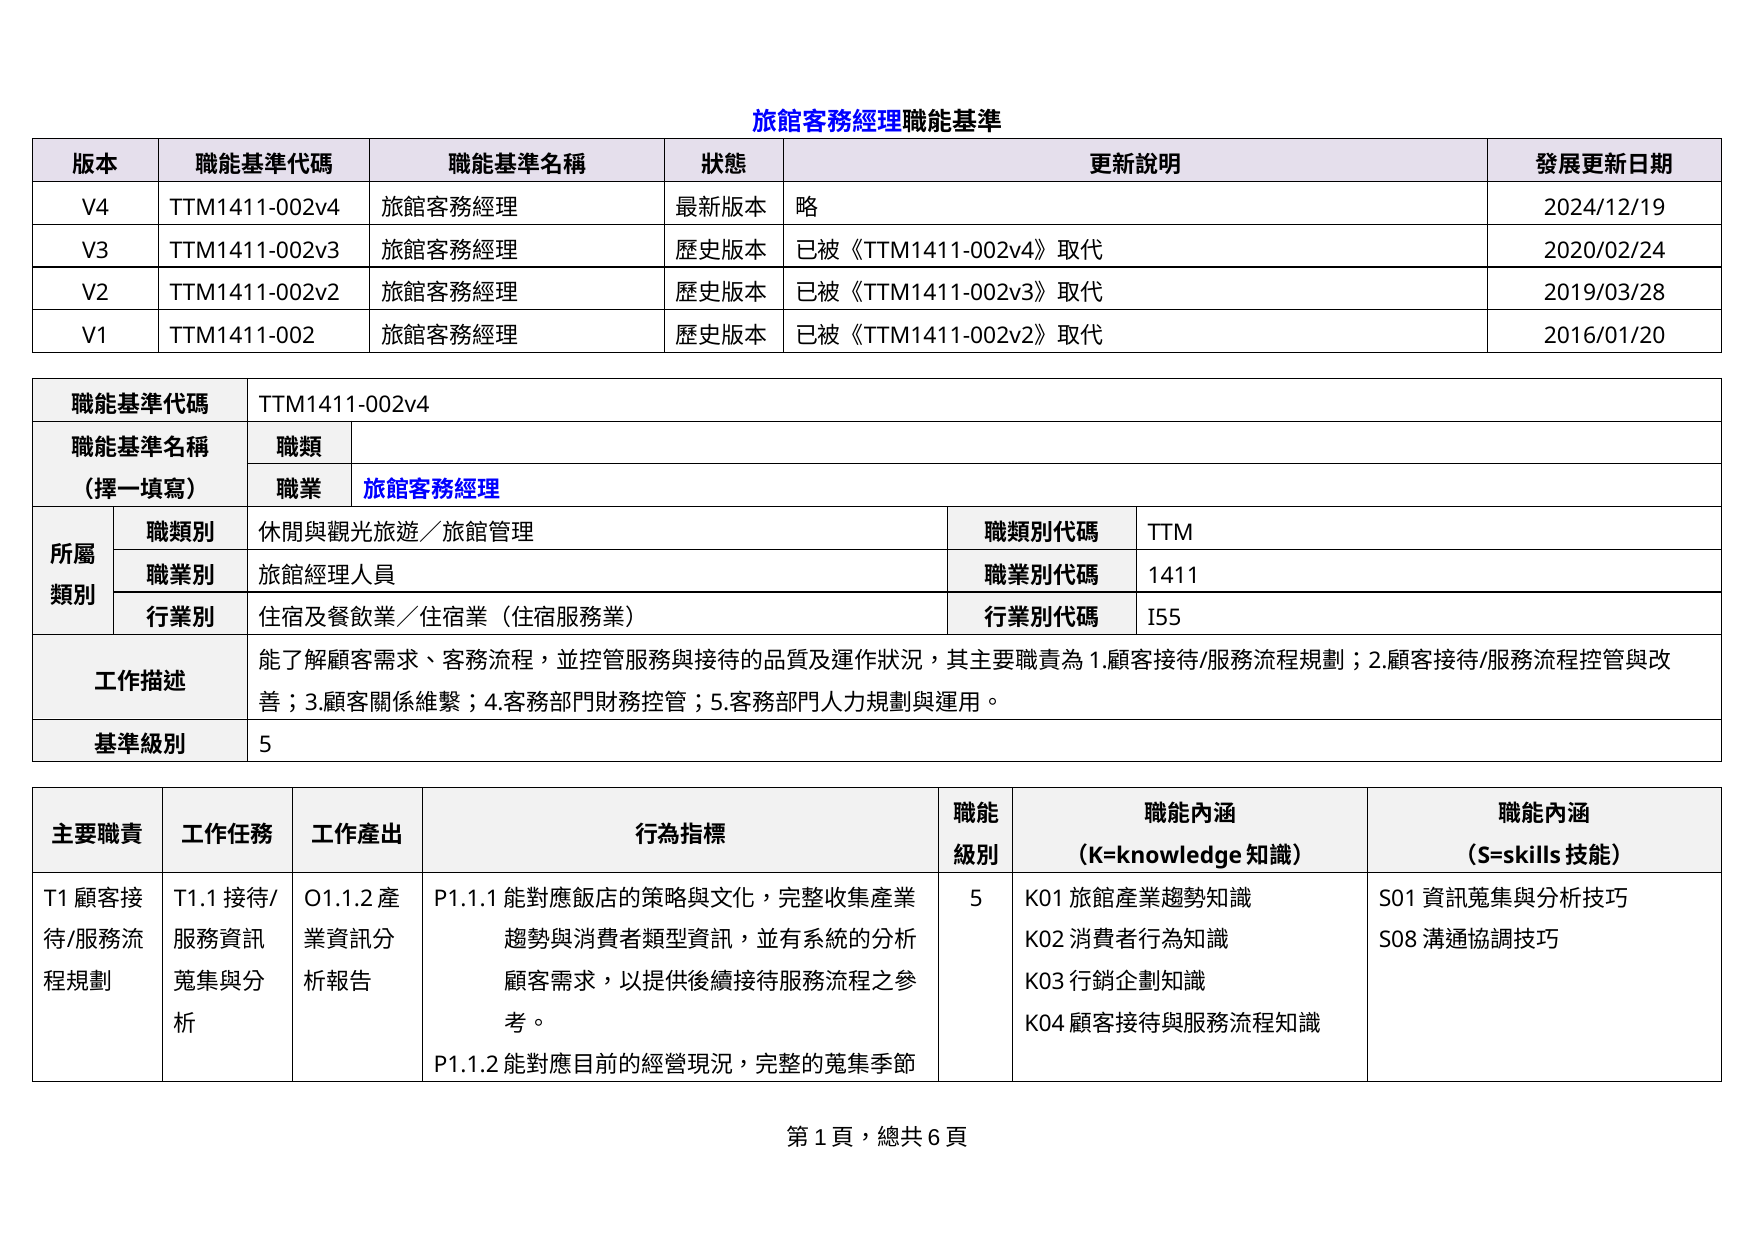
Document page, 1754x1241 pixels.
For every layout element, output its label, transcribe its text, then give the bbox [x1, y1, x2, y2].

table_cell 歷史版本 [665, 225, 783, 266]
table_cell 最新版本 [665, 182, 783, 224]
table_cell 已被《TTM1411-002v3》取代 [784, 268, 1487, 309]
table_cell 休閒與觀光旅遊／旅館管理 [248, 507, 947, 549]
table_header 職能基準名稱 [370, 139, 664, 181]
table_cell V3 [33, 225, 158, 266]
table_cell 住宿及餐飲業／住宿業（住宿服務業） [248, 593, 947, 634]
table_header 職能內涵 （K=knowledge知識） [1013, 788, 1367, 872]
table_cell 略 [784, 182, 1487, 224]
table_cell TTM1411-002v2 [159, 268, 369, 309]
table_cell S01資訊蒐集與分析技巧 S08溝通協調技巧 [1368, 873, 1721, 1081]
table_cell O1.1.2產業資訊分析報告 [293, 873, 422, 1081]
table_cell 已被《TTM1411-002v2》取代 [784, 310, 1487, 352]
table_cell 5 [248, 720, 1721, 761]
table_cell 旅館客務經理 [370, 225, 664, 266]
table_header TTM1411-002v4 [248, 379, 1721, 421]
table_cell 2019/03/28 [1488, 268, 1721, 309]
table_cell TTM1411-002 [159, 310, 369, 352]
table_header 狀態 [665, 139, 783, 181]
table_cell [352, 422, 1721, 463]
table_cell 職業別代碼 [948, 550, 1136, 591]
table_header 職能內涵 （S=skills技能） [1368, 788, 1721, 872]
table_header 工作任務 [163, 788, 292, 872]
table_cell T1.1接待/服務資訊蒐集與分析 [163, 873, 292, 1081]
table_cell 行業別 [114, 593, 247, 634]
table_cell 所屬類別 [33, 507, 113, 634]
table_cell 職類 [248, 422, 351, 463]
table_cell 2020/02/24 [1488, 225, 1721, 266]
table_cell 2024/12/19 [1488, 182, 1721, 224]
table_cell V4 [33, 182, 158, 224]
table_header 職能基準代碼 [159, 139, 369, 181]
table_cell 旅館客務經理 [370, 182, 664, 224]
table_cell 基準級別 [33, 720, 247, 761]
table_header 行為指標 [423, 788, 938, 872]
table_cell 已被《TTM1411-002v4》取代 [784, 225, 1487, 266]
table_cell TTM1411-002v4 [159, 182, 369, 224]
table_cell 2016/01/20 [1488, 310, 1721, 352]
table_header 版本 [33, 139, 158, 181]
table_cell 5 [939, 873, 1012, 1081]
table_cell 工作描述 [33, 635, 247, 718]
table_header 工作產出 [293, 788, 422, 872]
table_cell V1 [33, 310, 158, 352]
table_cell TTM [1137, 507, 1721, 549]
table_cell 旅館經理人員 [248, 550, 947, 591]
table_cell 能了解顧客需求、客務流程，並控管服務與接待的品質及運作狀況，其主要職責為1.顧客接待/服務流程規劃；2.顧客接待/服務流程控管與改善；3.顧客關係維繫；4.客務部門財務控管；5.客務部門人力規劃與運用。 [248, 635, 1721, 718]
table_header 更新說明 [784, 139, 1487, 181]
table_cell T1顧客接待/服務流程規劃 [33, 873, 162, 1081]
table_cell 職類別 [114, 507, 247, 549]
table_header 職能級別 [939, 788, 1012, 872]
table_header 發展更新日期 [1488, 139, 1721, 181]
text 旅館客務經理職能基準 [118, 97, 1636, 138]
table_cell 旅館客務經理 [370, 268, 664, 309]
table_cell I55 [1137, 593, 1721, 634]
table_cell 歷史版本 [665, 268, 783, 309]
table_header 職能基準代碼 [33, 379, 247, 421]
table_cell TTM1411-002v3 [159, 225, 369, 266]
table_cell 旅館客務經理 [352, 464, 1721, 506]
table_cell 行業別代碼 [948, 593, 1136, 634]
table_cell 職業別 [114, 550, 247, 591]
table_cell 1411 [1137, 550, 1721, 591]
table_header 主要職責 [33, 788, 162, 872]
table_cell 職類別代碼 [948, 507, 1136, 549]
table_cell 職業 [248, 464, 351, 506]
table_cell K01旅館產業趨勢知識 K02消費者行為知識 K03行銷企劃知識 K04顧客接待與服務流程知識 [1013, 873, 1367, 1081]
table_cell V2 [33, 268, 158, 309]
table_cell 歷史版本 [665, 310, 783, 352]
table_cell P1.1.1能對應飯店的策略與文化，完整收集產業趨勢與消費者類型資訊，並有系統的分析顧客需求，以提供後續接待服務流程之參考。 P1.1.2能對應目前的經營現況，完整的蒐集季節 [423, 873, 938, 1081]
table_cell 旅館客務經理 [370, 310, 664, 352]
table_cell 職能基準名稱 （擇一填寫） [33, 422, 247, 506]
